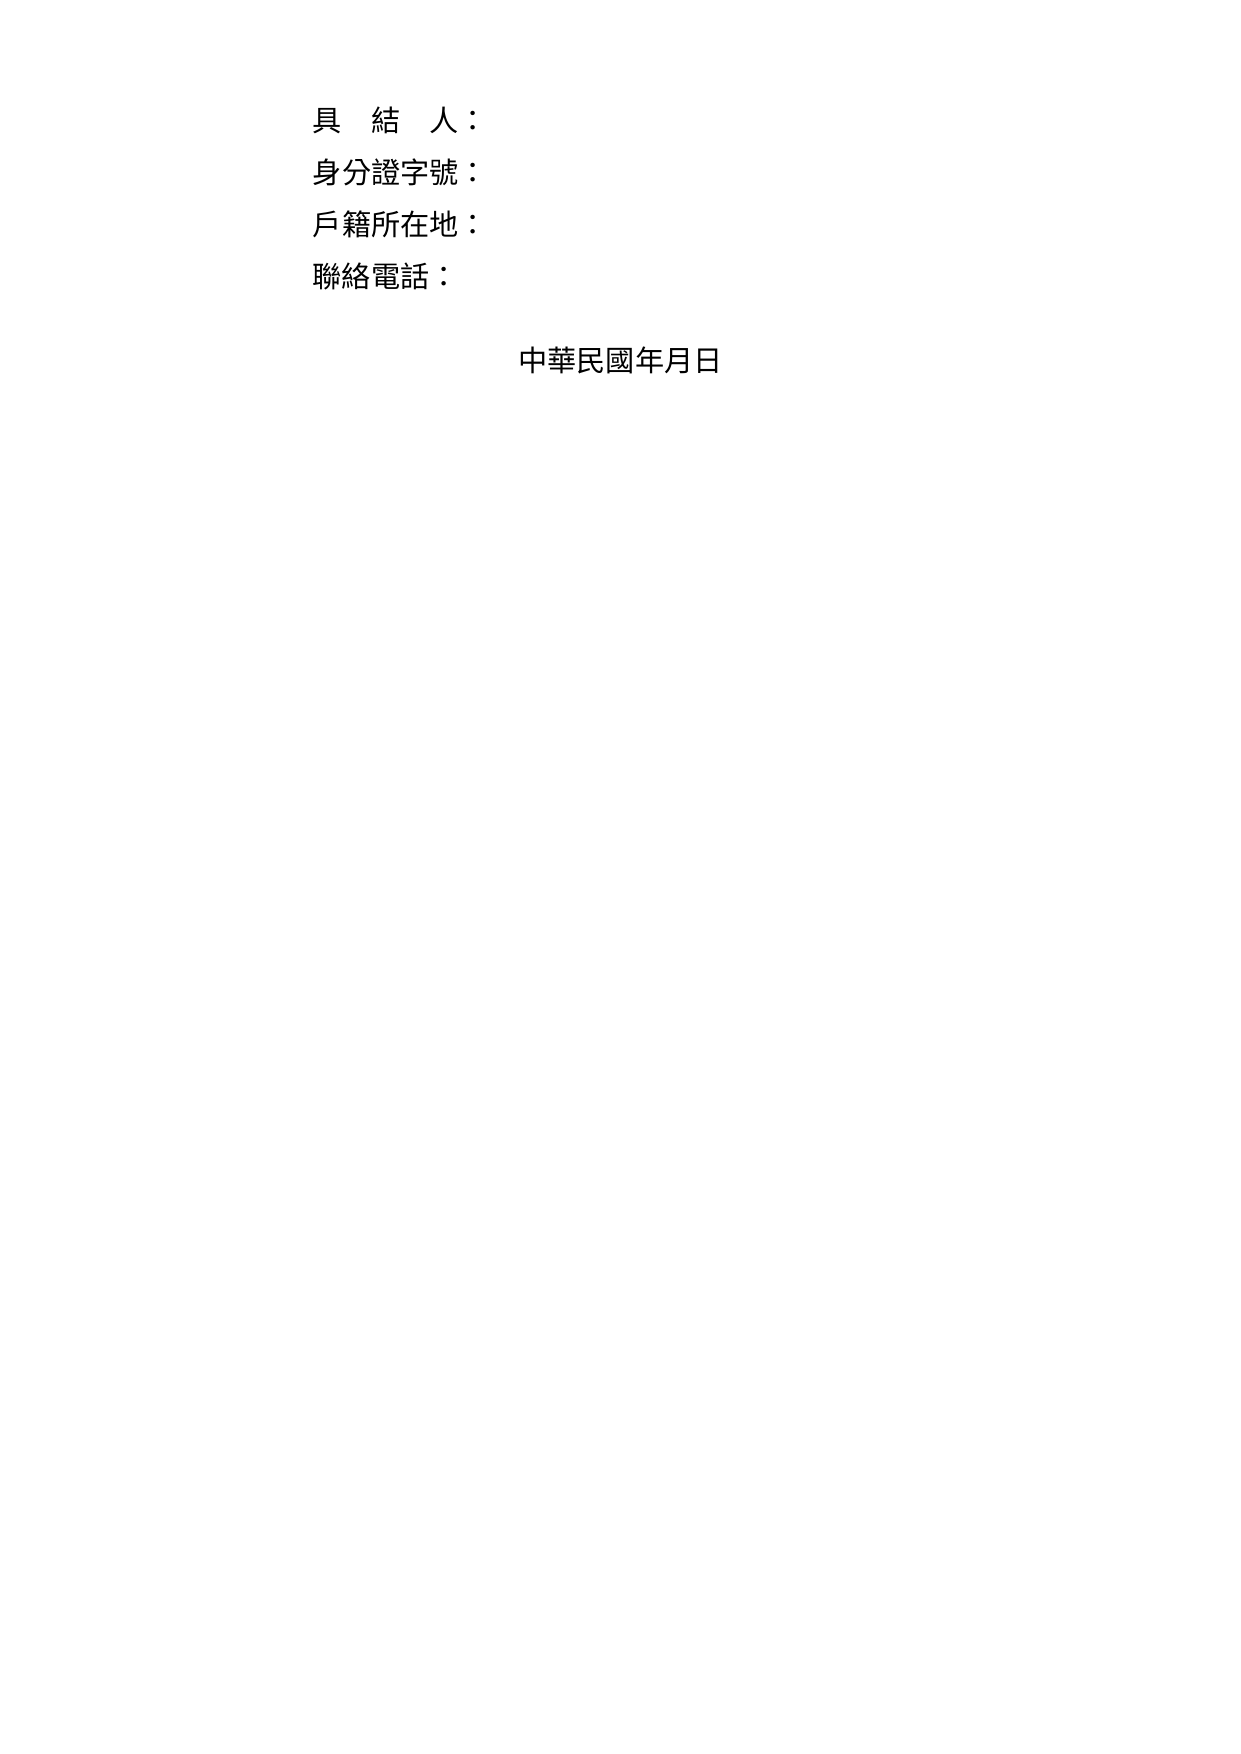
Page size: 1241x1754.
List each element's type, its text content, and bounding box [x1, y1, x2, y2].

text 具 結 人： [187, 89, 1053, 142]
text 聯絡電話： [187, 246, 1053, 298]
text 身分證字號： [313, 142, 1053, 194]
text 中華民國年月日 [187, 317, 1053, 379]
text 戶籍所在地： [313, 194, 1053, 246]
